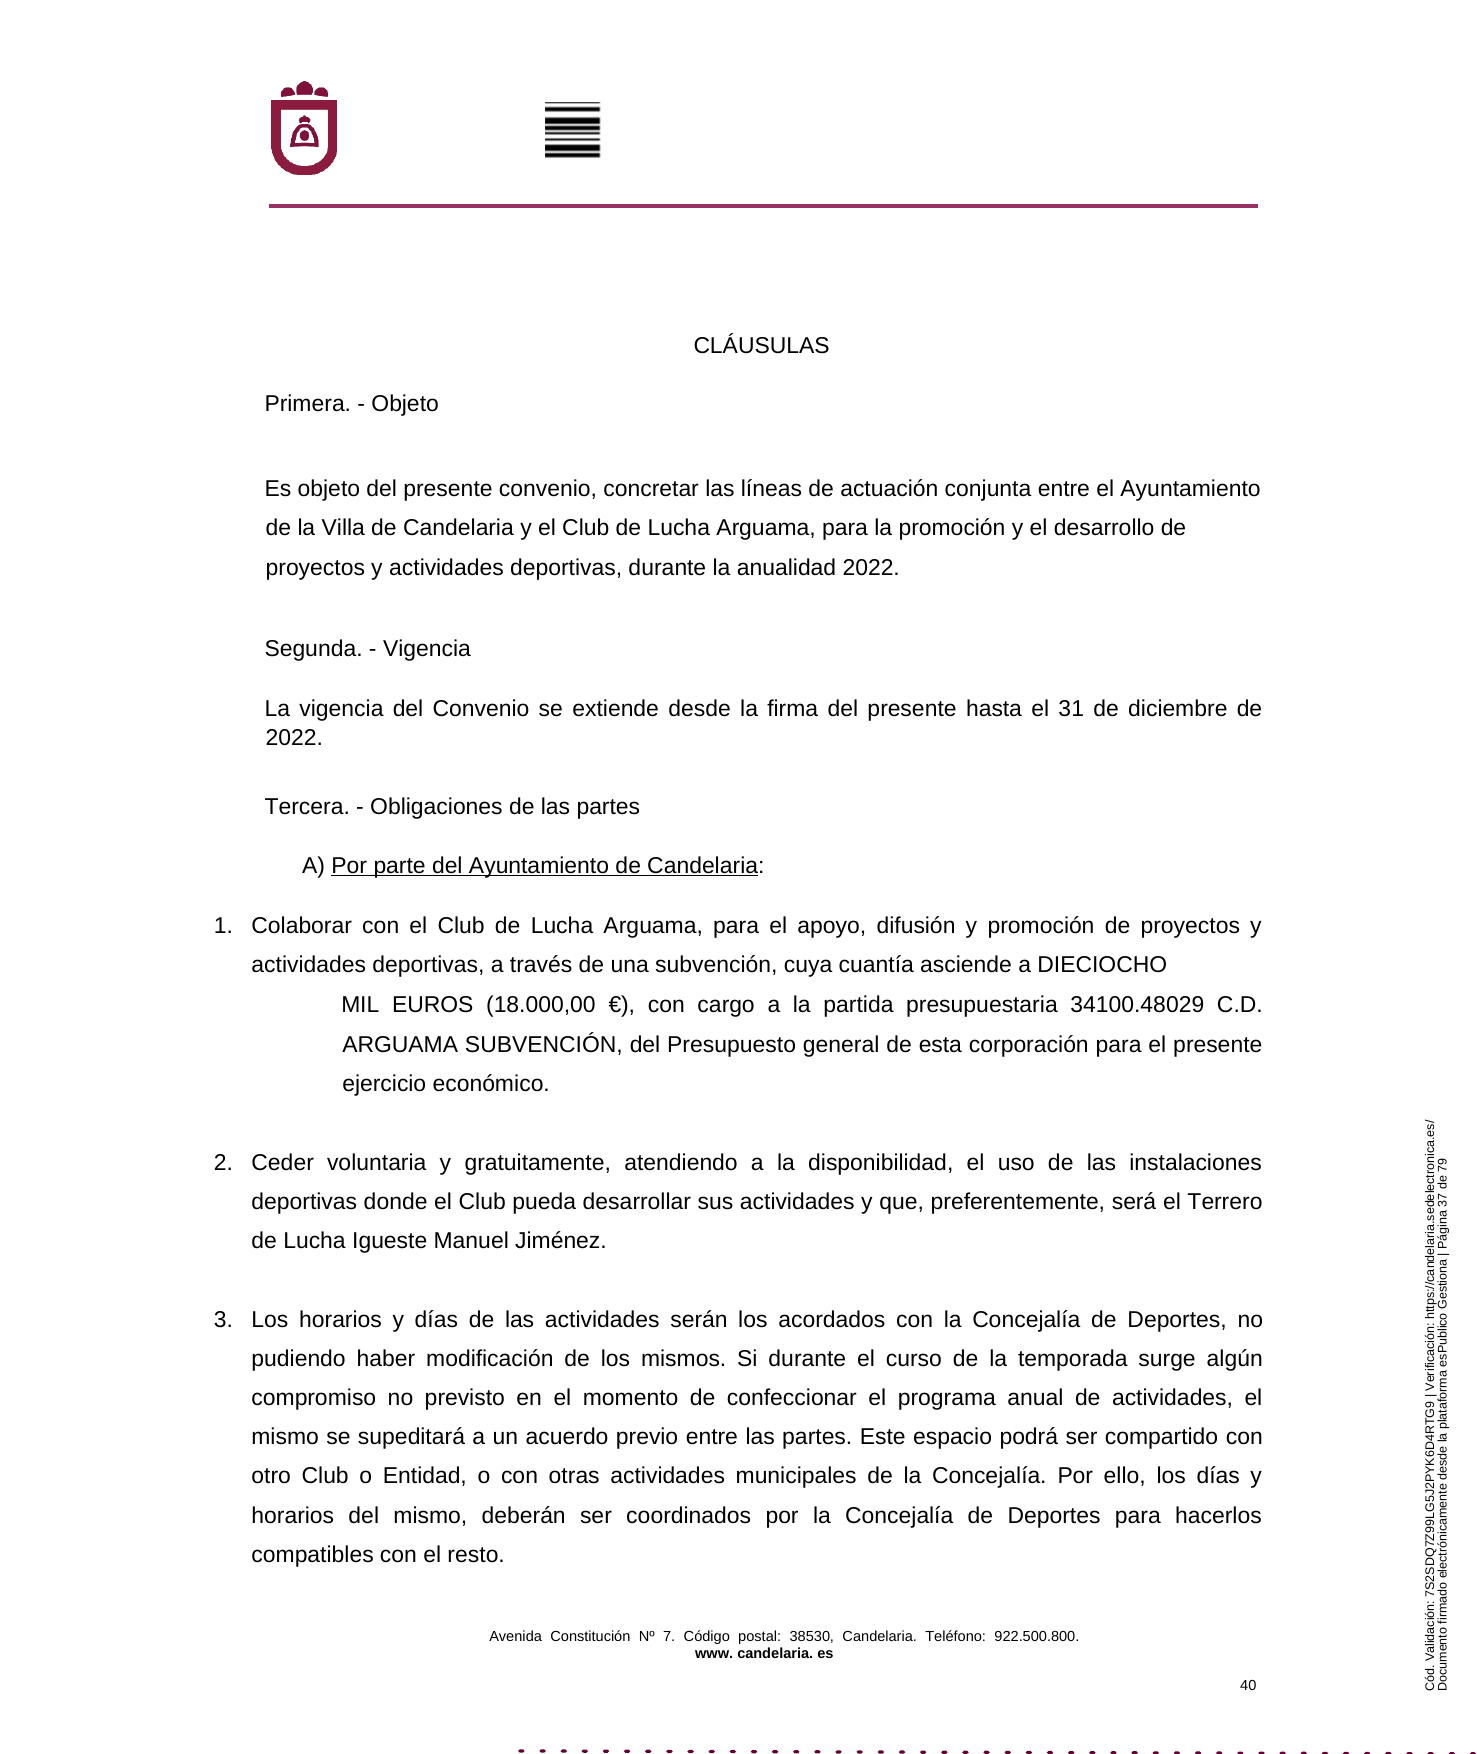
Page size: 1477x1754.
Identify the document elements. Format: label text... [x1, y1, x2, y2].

list Colaborar con el Club de Lucha Arguama, para el apoyo, difusión y promoción de proyectos y actividades deportivas, a través de una subvención, cuya cuantía asciende a DIECIOCHO [214, 912, 1263, 978]
list Los horarios y días de las actividades serán los acordados con la Concejalía de Deportes, no pudiendo haber modificación de los mismos. Si durante el curso de la temporada surge algún compromiso no previsto en el momento de confeccionar el programa anual de actividades, el mismo se supeditará a un acuerdo previo entre las partes. Este espacio podrá ser compartido con otro Club o Entidad, o con otras actividades municipales de la Concejalía. Por ello, los días y horarios del mismo, deberán ser coordinados por la Concejalía de Deportes para hacerlos compatibles con el resto. [214, 1306, 1263, 1567]
text La vigencia del Convenio se extiende desde la firma del presente hasta el 31 de diciembre de 2022. [264, 695, 1263, 750]
text Primera. - Objeto [264, 390, 1263, 417]
subtitle CLÁUSULAS [388, 332, 1141, 359]
list Ceder voluntaria y gratuitamente, atendiendo a la disponibilidad, el uso de las instalaciones deportivas donde el Club pueda desarrollar sus actividades y que, preferentemente, será el Terrero de Lucha Igueste Manuel Jiménez. [214, 1149, 1263, 1254]
text A) Por parte del Ayuntamiento de Candelaria: [302, 852, 1268, 879]
text Tercera. - Obligaciones de las partes [264, 793, 1263, 819]
text MIL EUROS (18.000,00 €), con cargo a la partida presupuestaria 34100.48029 C.D. ARGUAMA SUBVENCIÓN, del Presupuesto general de esta corporación para el presente ejercicio económico. [341, 991, 1263, 1096]
text Es objeto del presente convenio, concretar las líneas de actuación conjunta entre el Ayuntamiento de la Villa de Candelaria y el Club de Lucha Arguama, para la promoción y el desarrollo de proyectos y actividades deportivas, durante la anualidad 2022. [264, 475, 1263, 580]
text Segunda. - Vigencia [264, 635, 1263, 662]
